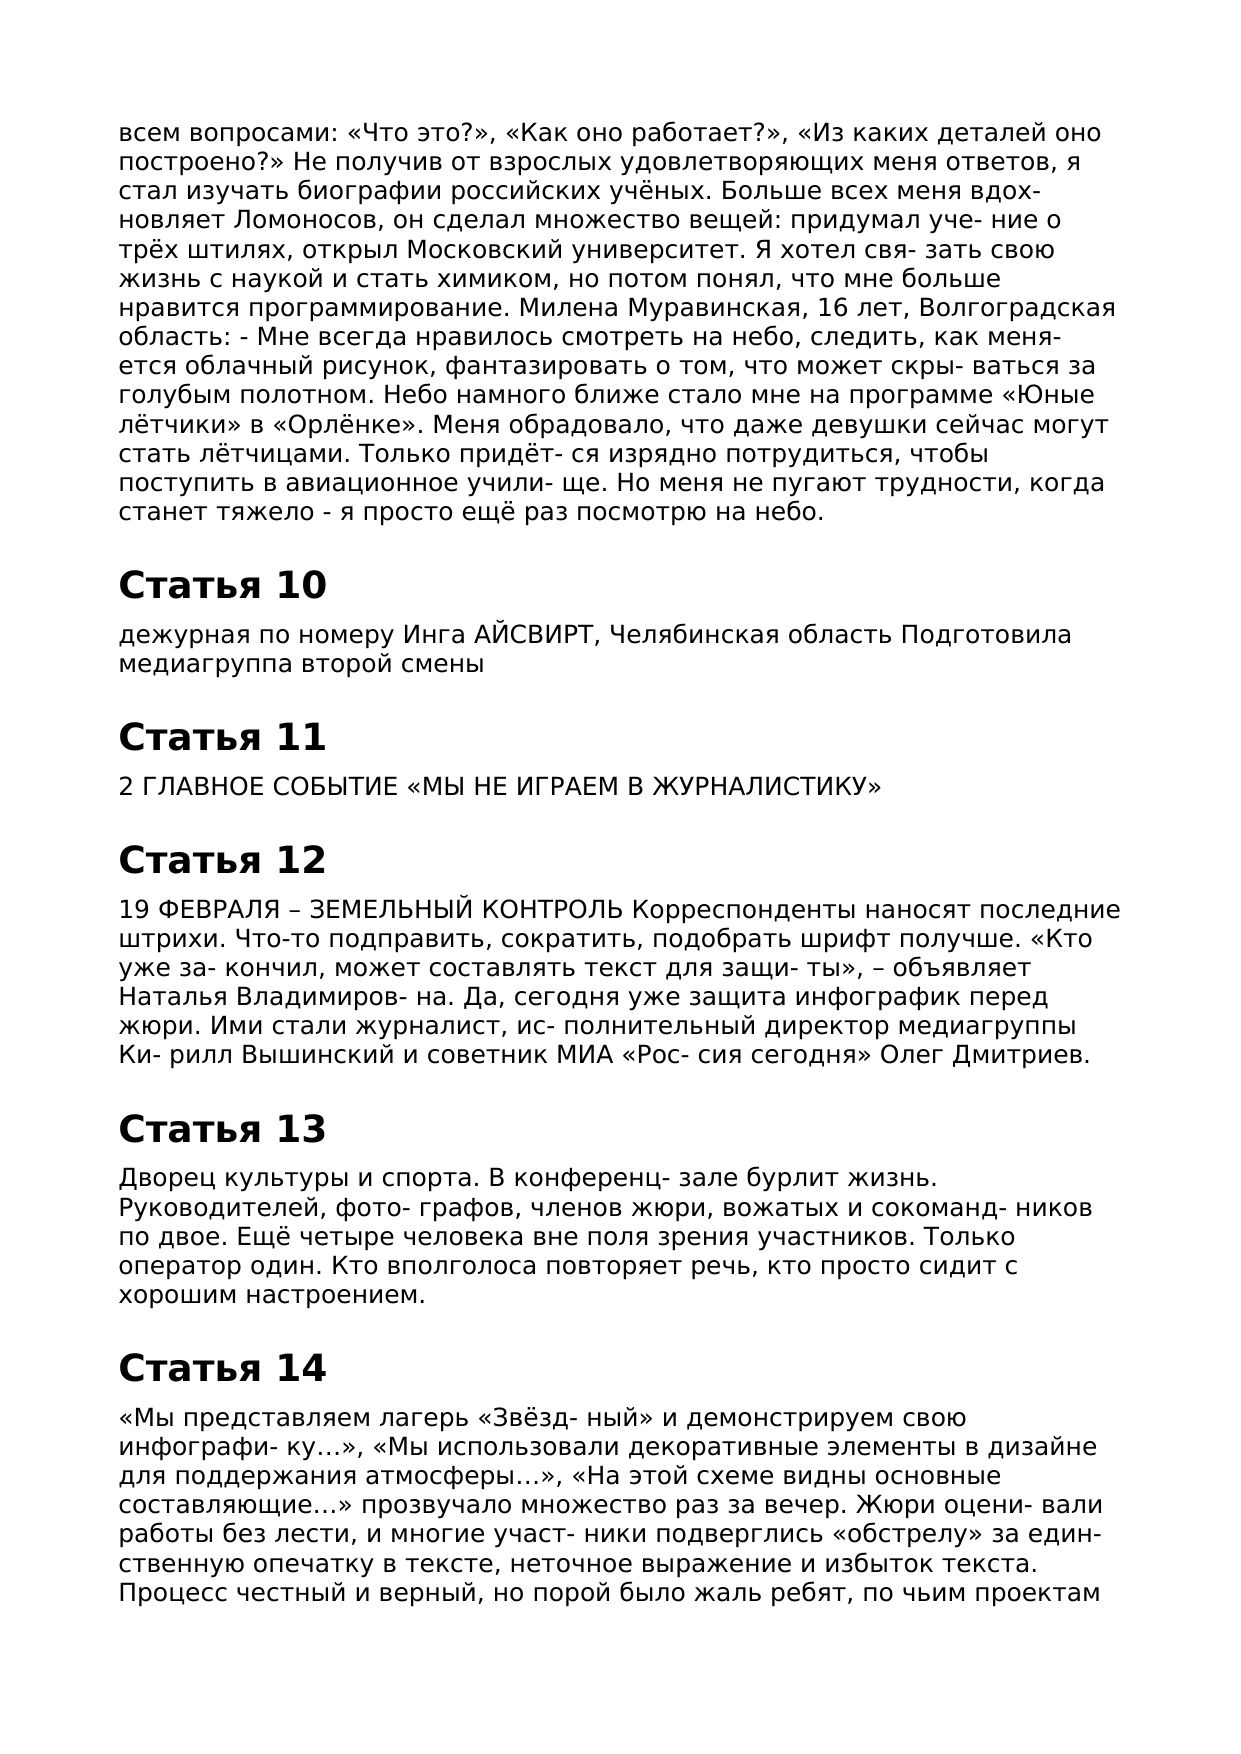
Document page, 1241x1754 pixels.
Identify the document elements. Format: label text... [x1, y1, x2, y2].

subtitle Статья 12 [118, 839, 1122, 882]
subtitle Статья 11 [118, 716, 1122, 759]
subtitle Статья 14 [118, 1347, 1122, 1391]
text дежурная по номеру Инга АЙСВИРТ, Челябинская область Подготовила медиагруппа второй смены [118, 620, 1122, 678]
text Дворец культуры и спорта. В конференц- зале бурлит жизнь. Руководителей, фото- графов, членов жюри, вожатых и сокоманд- ников по двое. Ещё четыре человека вне поля зрения участников. Только оператор один. Кто вполголоса повторяет речь, кто просто сидит с хорошим настроением. [118, 1163, 1122, 1309]
text всем вопросами: «Что это?», «Как оно работает?», «Из каких деталей оно построено?» Не получив от взрослых удовлетворяющих меня ответов, я стал изучать биографии российских учёных. Больше всех меня вдох- новляет Ломоносов, он сделал множество вещей: придумал уче- ние о трёх штилях, открыл Московский университет. Я хотел свя- зать свою жизнь с наукой и стать химиком, но потом понял, что мне больше нравится программирование. Милена Муравинская, 16 лет, Волгоградская область: - Мне всегда нравилось смотреть на небо, следить, как меня- ется облачный рисунок, фантазировать о том, что может скры- ваться за голубым полотном. Небо намного ближе стало мне на программе «Юные лётчики» в «Орлёнке». Меня обрадовало, что даже девушки сейчас могут стать лётчицами. Только придёт- ся изрядно потрудиться, чтобы поступить в авиационное учили- ще. Но меня не пугают трудности, когда станет тяжело - я просто ещё раз посмотрю на небо. [118, 118, 1122, 526]
subtitle Статья 10 [118, 564, 1122, 608]
subtitle Статья 13 [118, 1107, 1122, 1151]
text 2 ГЛАВНОЕ СОБЫТИЕ «МЫ НЕ ИГРАЕМ В ЖУРНАЛИСТИКУ» [118, 772, 1122, 801]
text 19 ФЕВРАЛЯ – ЗЕМЕЛЬНЫЙ КОНТРОЛЬ Корреспонденты наносят последние штрихи. Что-то подправить, сократить, подобрать шрифт получше. «Кто уже за- кончил, может составлять текст для защи- ты», – объявляет Наталья Владимиров- на. Да, сегодня уже защита инфографик перед жюри. Ими стали журналист, ис- полнительный директор медиагруппы Ки- рилл Вышинский и советник МИА «Рос- сия сегодня» Олег Дмитриев. [118, 895, 1122, 1070]
text «Мы представляем лагерь «Звёзд- ный» и демонстрируем свою инфографи- ку…», «Мы использовали декоративные элементы в дизайне для поддержания атмосферы…», «На этой схеме видны основные составляющие…» прозвучало множество раз за вечер. Жюри оцени- вали работы без лести, и многие участ- ники подверглись «обстрелу» за един- ственную опечатку в тексте, неточное выражение и избыток текста. Процесс честный и верный, но порой было жаль ребят, по чьим проектам [118, 1403, 1122, 1607]
